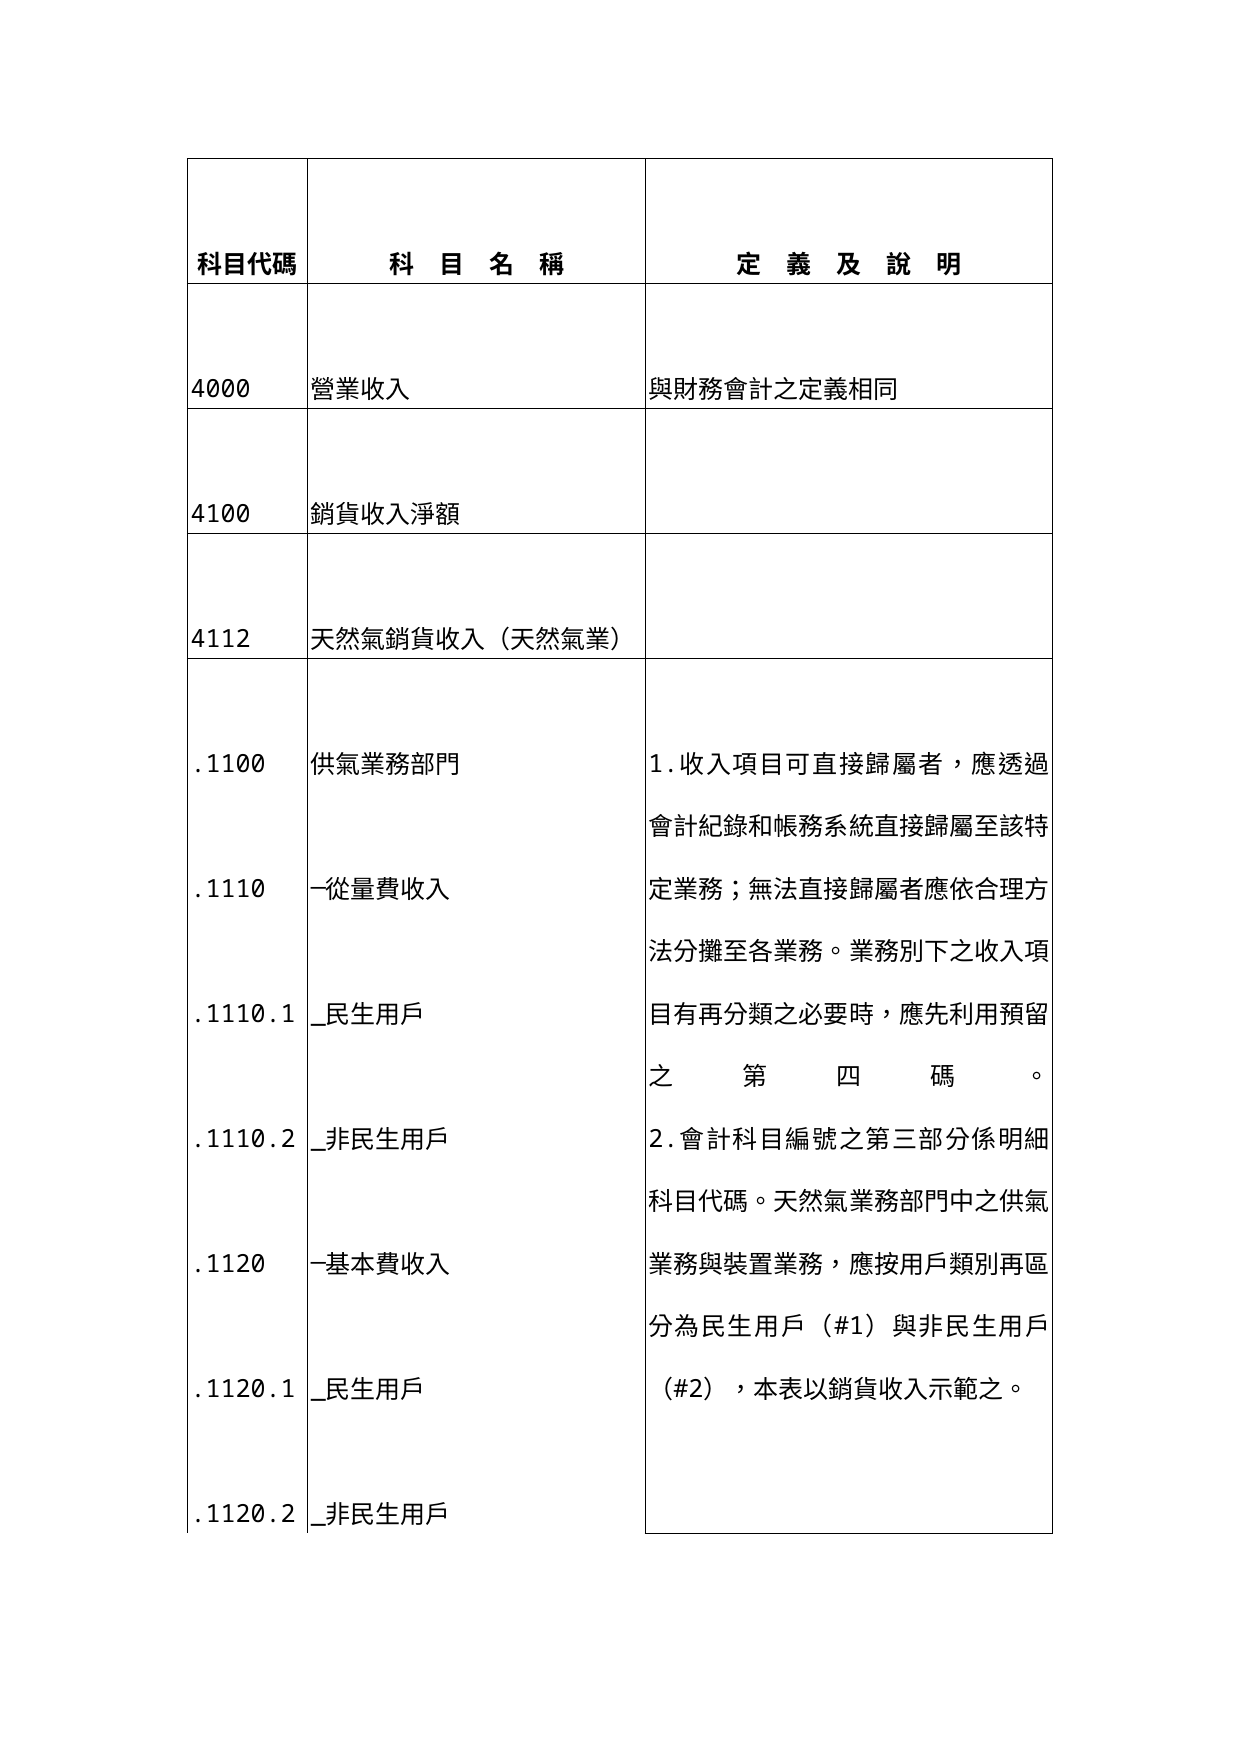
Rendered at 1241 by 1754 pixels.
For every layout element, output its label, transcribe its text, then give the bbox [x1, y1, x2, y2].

table_cell 與財務會計之定義相同 [646, 284, 1052, 408]
table_cell 1.收入項目可直接歸屬者，應透過會計紀錄和帳務系統直接歸屬至該特定業務；無法直接歸屬者應依合理方法分攤至各業務。業務別下之收入項目有再分類之必要時，應先利用預留之第四碼。 2.會計科目編號之第三部分係明細科目代碼。天然氣業務部門中之供氣業務與裝置業務，應按用戶類別再區分為民生用戶（#1）與非民生用戶（#2），本表以銷貨收入示範之。 [646, 659, 1052, 1533]
table_cell .1120 [188, 1158, 307, 1283]
table_cell 4100 [188, 409, 307, 533]
table_cell 供氣業務部門 [308, 659, 645, 783]
table_header 科目代碼 [188, 159, 307, 283]
table_cell [646, 534, 1052, 658]
table_cell ─從量費收入 [308, 783, 645, 908]
table_cell 天然氣銷貨收入（天然氣業） [308, 534, 645, 658]
table_cell .1120.1 [188, 1283, 307, 1408]
table_cell [646, 409, 1052, 533]
table_cell .1100 [188, 659, 307, 783]
table_cell .1110.1 [188, 908, 307, 1033]
table_cell 銷貨收入淨額 [308, 409, 645, 533]
table_cell .1110 [188, 783, 307, 908]
table_header 定 義 及 說 明 [646, 159, 1052, 283]
table_cell _非民生用戶 [308, 1408, 645, 1533]
table_cell .1120.2 [188, 1408, 307, 1533]
table_cell 4000 [188, 284, 307, 408]
table_header 科 目 名 稱 [308, 159, 645, 283]
table_cell _民生用戶 [308, 908, 645, 1033]
table_cell _非民生用戶 [308, 1033, 645, 1158]
table_cell 4112 [188, 534, 307, 658]
table_cell .1110.2 [188, 1033, 307, 1158]
table_cell 營業收入 [308, 284, 645, 408]
table_cell _民生用戶 [308, 1283, 645, 1408]
table_cell ─基本費收入 [308, 1158, 645, 1283]
